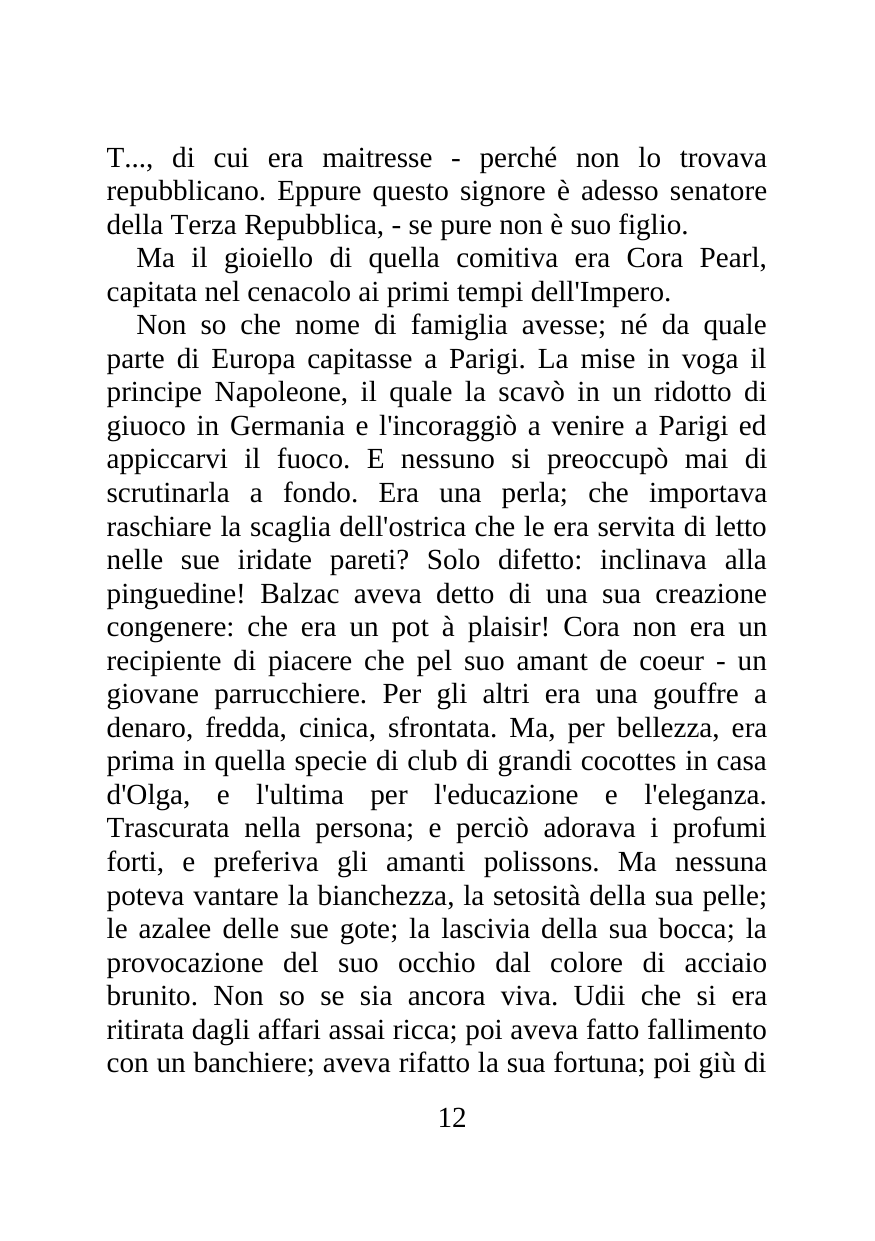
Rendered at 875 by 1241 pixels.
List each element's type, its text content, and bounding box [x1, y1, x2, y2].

text T..., di cui era maitresse - perché non lo trovava repubblicano. Eppure questo signore è adesso senatore della Terza Repubblica, - se pure non è suo figlio. [106, 140, 768, 240]
text Ma il gioiello di quella comitiva era Cora Pearl, capitata nel cenacolo ai primi tempi dell'Impero. [106, 240, 768, 307]
text Non so che nome di famiglia avesse; né da quale parte di Europa capitasse a Parigi. La mise in voga il principe Napoleone, il quale la scavò in un ridotto di giuoco in Germania e l'incoraggiò a venire a Parigi ed appiccarvi il fuoco. E nessuno si preoccupò mai di scrutinarla a fondo. Era una perla; che importava raschiare la scaglia dell'ostrica che le era servita di letto nelle sue iridate pareti? Solo difetto: inclinava alla pinguedine! Balzac aveva detto di una sua creazione congenere: che era un pot à plaisir! Cora non era un recipiente di piacere che pel suo amant de coeur - un giovane parrucchiere. Per gli altri era una gouffre a denaro, fredda, cinica, sfrontata. Ma, per bellezza, era prima in quella specie di club di grandi cocottes in casa d'Olga, e l'ultima per l'educazione e l'eleganza. Trascurata nella persona; e perciò adorava i profumi forti, e preferiva gli amanti polissons. Ma nessuna poteva vantare la bianchezza, la setosità della sua pelle; le azalee delle sue gote; la lascivia della sua bocca; la provocazione del suo occhio dal colore di acciaio brunito. Non so se sia ancora viva. Udii che si era ritirata dagli affari assai ricca; poi aveva fatto fallimento con un banchiere; aveva rifatto la sua fortuna; poi giù di [106, 307, 768, 1079]
